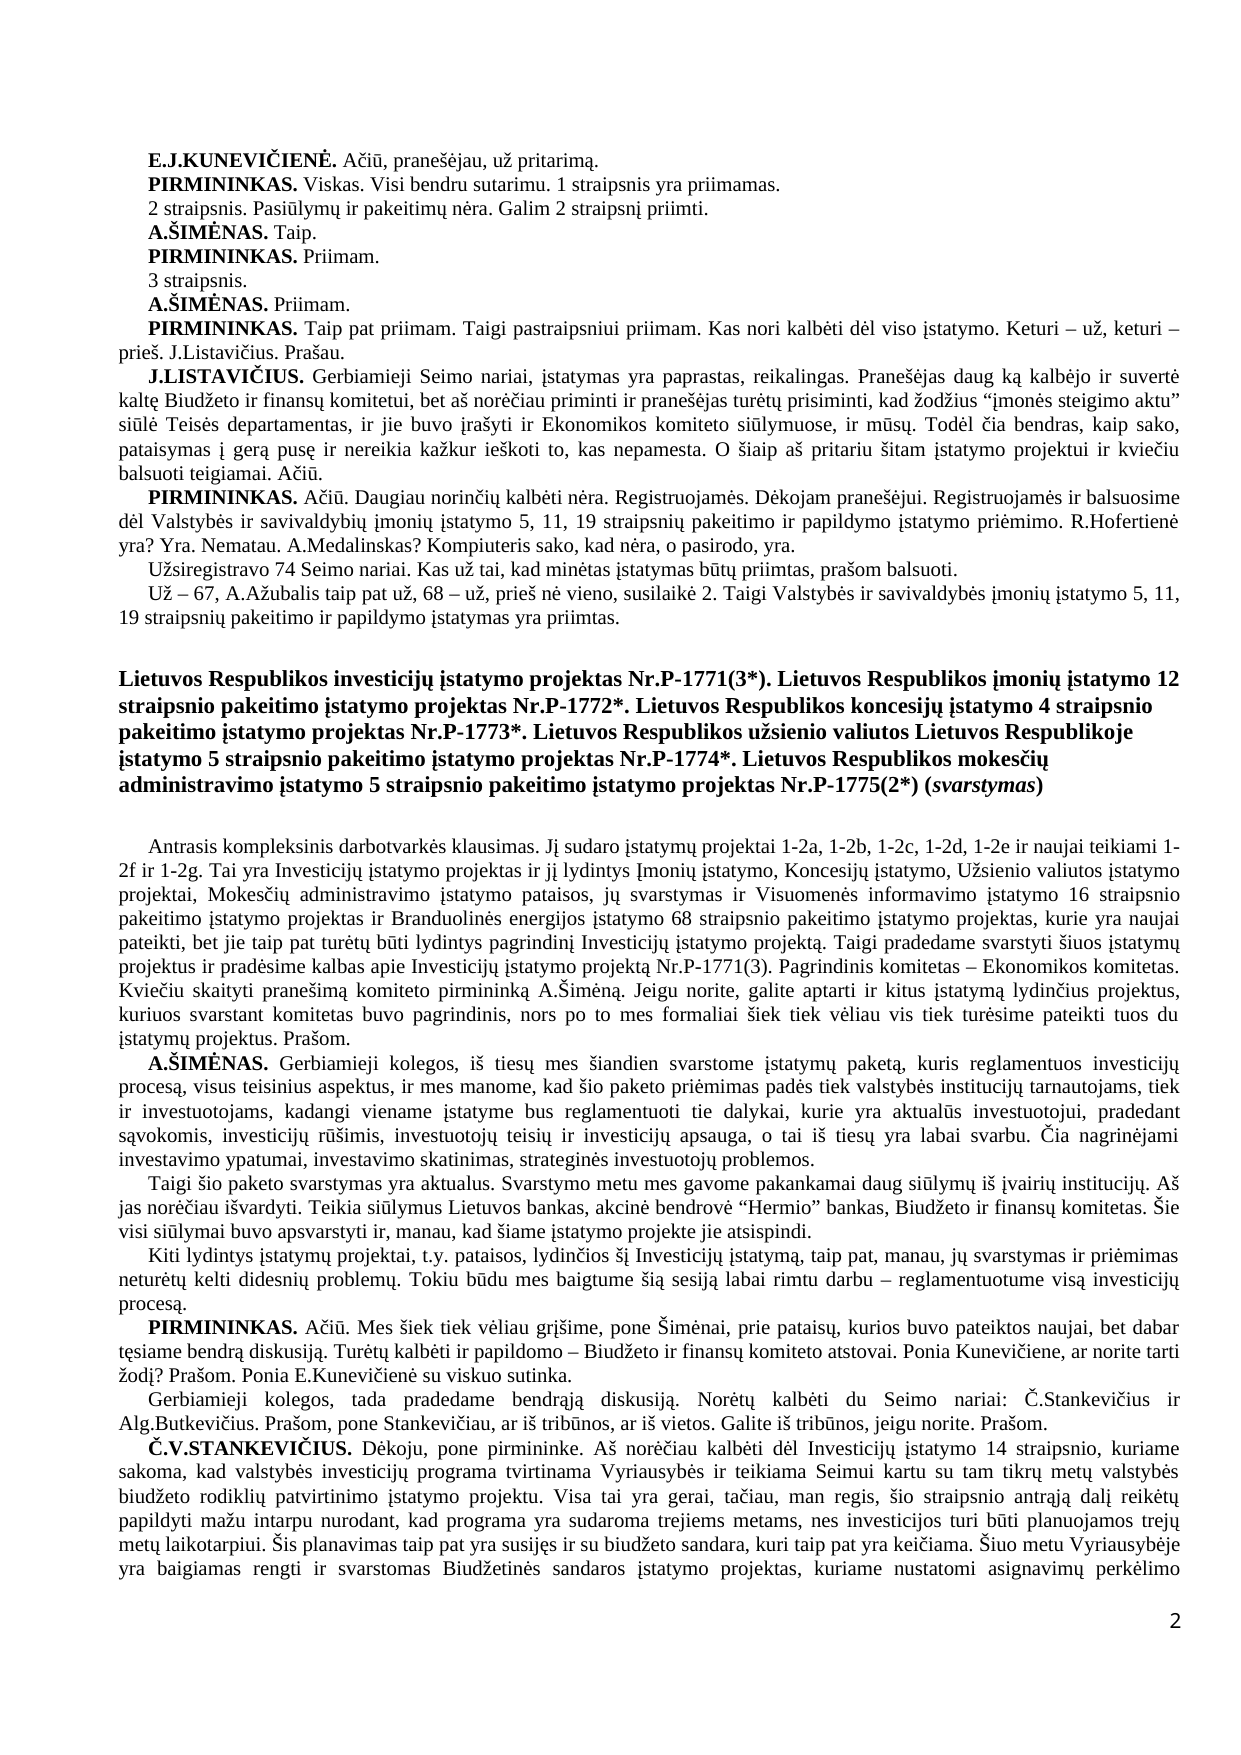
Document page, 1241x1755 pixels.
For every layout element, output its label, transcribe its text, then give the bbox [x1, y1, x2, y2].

text PIRMININKAS. Viskas. Visi bendru sutarimu. 1 straipsnis yra priimamas. [118, 172, 1181, 196]
text Gerbiamieji kolegos, tada pradedame bendrąją diskusiją. Norėtų kalbėti du Seimo nariai: Č.Stankevičius ir Alg.Butkevičius. Prašom, pone Stankevičiau, ar iš tribūnos, ar iš vietos. Galite iš tribūnos, jeigu norite. Prašom. [118, 1387, 1181, 1435]
text PIRMININKAS. Ačiū. Daugiau norinčių kalbėti nėra. Registruojamės. Dėkojam pranešėjui. Registruojamės ir balsuosime dėl Valstybės ir savivaldybių įmonių įstatymo 5, 11, 19 straipsnių pakeitimo ir papildymo įstatymo priėmimo. R.Hofertienė yra? Yra. Nematau. A.Medalinskas? Kompiuteris sako, kad nėra, o pasirodo, yra. [118, 484, 1181, 557]
text Antrasis kompleksinis darbotvarkės klausimas. Jį sudaro įstatymų projektai 1-2a, 1-2b, 1-2c, 1-2d, 1-2e ir naujai teikiami 1-2f ir 1-2g. Tai yra Investicijų įstatymo projektas ir jį lydintys Įmonių įstatymo, Koncesijų įstatymo, Užsienio valiutos įstatymo projektai, Mokesčių administravimo įstatymo pataisos, jų svarstymas ir Visuomenės informavimo įstatymo 16 straipsnio pakeitimo įstatymo projektas ir Branduolinės energijos įstatymo 68 straipsnio pakeitimo įstatymo projektas, kurie yra naujai pateikti, bet jie taip pat turėtų būti lydintys pagrindinį Investicijų įstatymo projektą. Taigi pradedame svarstyti šiuos įstatymų projektus ir pradėsime kalbas apie Investicijų įstatymo projektą Nr.P-1771(3). Pagrindinis komitetas – Ekonomikos komitetas. Kviečiu skaityti pranešimą komiteto pirmininką A.Šimėną. Jeigu norite, galite aptarti ir kitus įstatymą lydinčius projektus, kuriuos svarstant komitetas buvo pagrindinis, nors po to mes formaliai šiek tiek vėliau vis tiek turėsime pateikti tuos du įstatymų projektus. Prašom. [118, 834, 1181, 1050]
text A.ŠIMĖNAS. Taip. [118, 220, 1181, 244]
text 3 straipsnis. [118, 268, 1181, 292]
text A.ŠIMĖNAS. Priimam. [118, 292, 1181, 316]
text Už – 67, A.Ažubalis taip pat už, 68 – už, prieš nė vieno, susilaikė 2. Taigi Valstybės ir savivaldybės įmonių įstatymo 5, 11, 19 straipsnių pakeitimo ir papildymo įstatymas yra priimtas. [118, 581, 1181, 629]
text A.ŠIMĖNAS. Gerbiamieji kolegos, iš tiesų mes šiandien svarstome įstatymų paketą, kuris reglamentuos investicijų procesą, visus teisinius aspektus, ir mes manome, kad šio paketo priėmimas padės tiek valstybės institucijų tarnautojams, tiek ir investuotojams, kadangi viename įstatyme bus reglamentuoti tie dalykai, kurie yra aktualūs investuotojui, pradedant sąvokomis, investicijų rūšimis, investuotojų teisių ir investicijų apsauga, o tai iš tiesų yra labai svarbu. Čia nagrinėjami investavimo ypatumai, investavimo skatinimas, strateginės investuotojų problemos. [118, 1050, 1181, 1171]
text J.LISTAVIČIUS. Gerbiamieji Seimo nariai, įstatymas yra paprastas, reikalingas. Pranešėjas daug ką kalbėjo ir suvertė kaltę Biudžeto ir finansų komitetui, bet aš norėčiau priminti ir pranešėjas turėtų prisiminti, kad žodžius “įmonės steigimo aktu” siūlė Teisės departamentas, ir jie buvo įrašyti ir Ekonomikos komiteto siūlymuose, ir mūsų. Todėl čia bendras, kaip sako, pataisymas į gerą pusę ir nereikia kažkur ieškoti to, kas nepamesta. O šiaip aš pritariu šitam įstatymo projektui ir kviečiu balsuoti teigiamai. Ačiū. [118, 364, 1181, 484]
text Užsiregistravo 74 Seimo nariai. Kas už tai, kad minėtas įstatymas būtų priimtas, prašom balsuoti. [118, 557, 1181, 581]
text Kiti lydintys įstatymų projektai, t.y. pataisos, lydinčios šį Investicijų įstatymą, taip pat, manau, jų svarstymas ir priėmimas neturėtų kelti didesnių problemų. Tokiu būdu mes baigtume šią sesiją labai rimtu darbu – reglamentuotume visą investicijų procesą. [118, 1243, 1181, 1315]
text E.J.KUNEVIČIENĖ. Ačiū, pranešėjau, už pritarimą. [118, 148, 1181, 172]
text PIRMININKAS. Taip pat priimam. Taigi pastraipsniui priimam. Kas nori kalbėti dėl viso įstatymo. Keturi – už, keturi – prieš. J.Listavičius. Prašau. [118, 316, 1181, 364]
text 2 straipsnis. Pasiūlymų ir pakeitimų nėra. Galim 2 straipsnį priimti. [118, 196, 1181, 220]
text PIRMININKAS. Ačiū. Mes šiek tiek vėliau grįšime, pone Šimėnai, prie pataisų, kurios buvo pateiktos naujai, bet dabar tęsiame bendrą diskusiją. Turėtų kalbėti ir papildomo – Biudžeto ir finansų komiteto atstovai. Ponia Kunevičiene, ar norite tarti žodį? Prašom. Ponia E.Kunevičienė su viskuo sutinka. [118, 1315, 1181, 1387]
text Č.V.STANKEVIČIUS. Dėkoju, pone pirmininke. Aš norėčiau kalbėti dėl Investicijų įstatymo 14 straipsnio, kuriame sakoma, kad valstybės investicijų programa tvirtinama Vyriausybės ir teikiama Seimui kartu su tam tikrų metų valstybės biudžeto rodiklių patvirtinimo įstatymo projektu. Visa tai yra gerai, tačiau, man regis, šio straipsnio antrąją dalį reikėtų papildyti mažu intarpu nurodant, kad programa yra sudaroma trejiems metams, nes investicijos turi būti planuojamos trejų metų laikotarpiui. Šis planavimas taip pat yra susijęs ir su biudžeto sandara, kuri taip pat yra keičiama. Šiuo metu Vyriausybėje yra baigiamas rengti ir svarstomas Biudžetinės sandaros įstatymo projektas, kuriame nustatomi asignavimų perkėlimo [118, 1435, 1181, 1580]
text Taigi šio paketo svarstymas yra aktualus. Svarstymo metu mes gavome pakankamai daug siūlymų iš įvairių institucijų. Aš jas norėčiau išvardyti. Teikia siūlymus Lietuvos bankas, akcinė bendrovė “Hermio” bankas, Biudžeto ir finansų komitetas. Šie visi siūlymai buvo apsvarstyti ir, manau, kad šiame įstatymo projekte jie atsispindi. [118, 1171, 1181, 1243]
text PIRMININKAS. Priimam. [118, 244, 1181, 268]
text Lietuvos Respublikos investicijų įstatymo projektas Nr.P-1771(3*). Lietuvos Respublikos įmonių įstatymo 12 straipsnio pakeitimo įstatymo projektas Nr.P-1772*. Lietuvos Respublikos koncesijų įstatymo 4 straipsnio pakeitimo įstatymo projektas Nr.P-1773*. Lietuvos Respublikos užsienio valiutos Lietuvos Respublikoje įstatymo 5 straipsnio pakeitimo įstatymo projektas Nr.P-1774*. Lietuvos Respublikos mokesčių administravimo įstatymo 5 straipsnio pakeitimo įstatymo projektas Nr.P-1775(2*) (svarstymas) [118, 666, 1181, 797]
